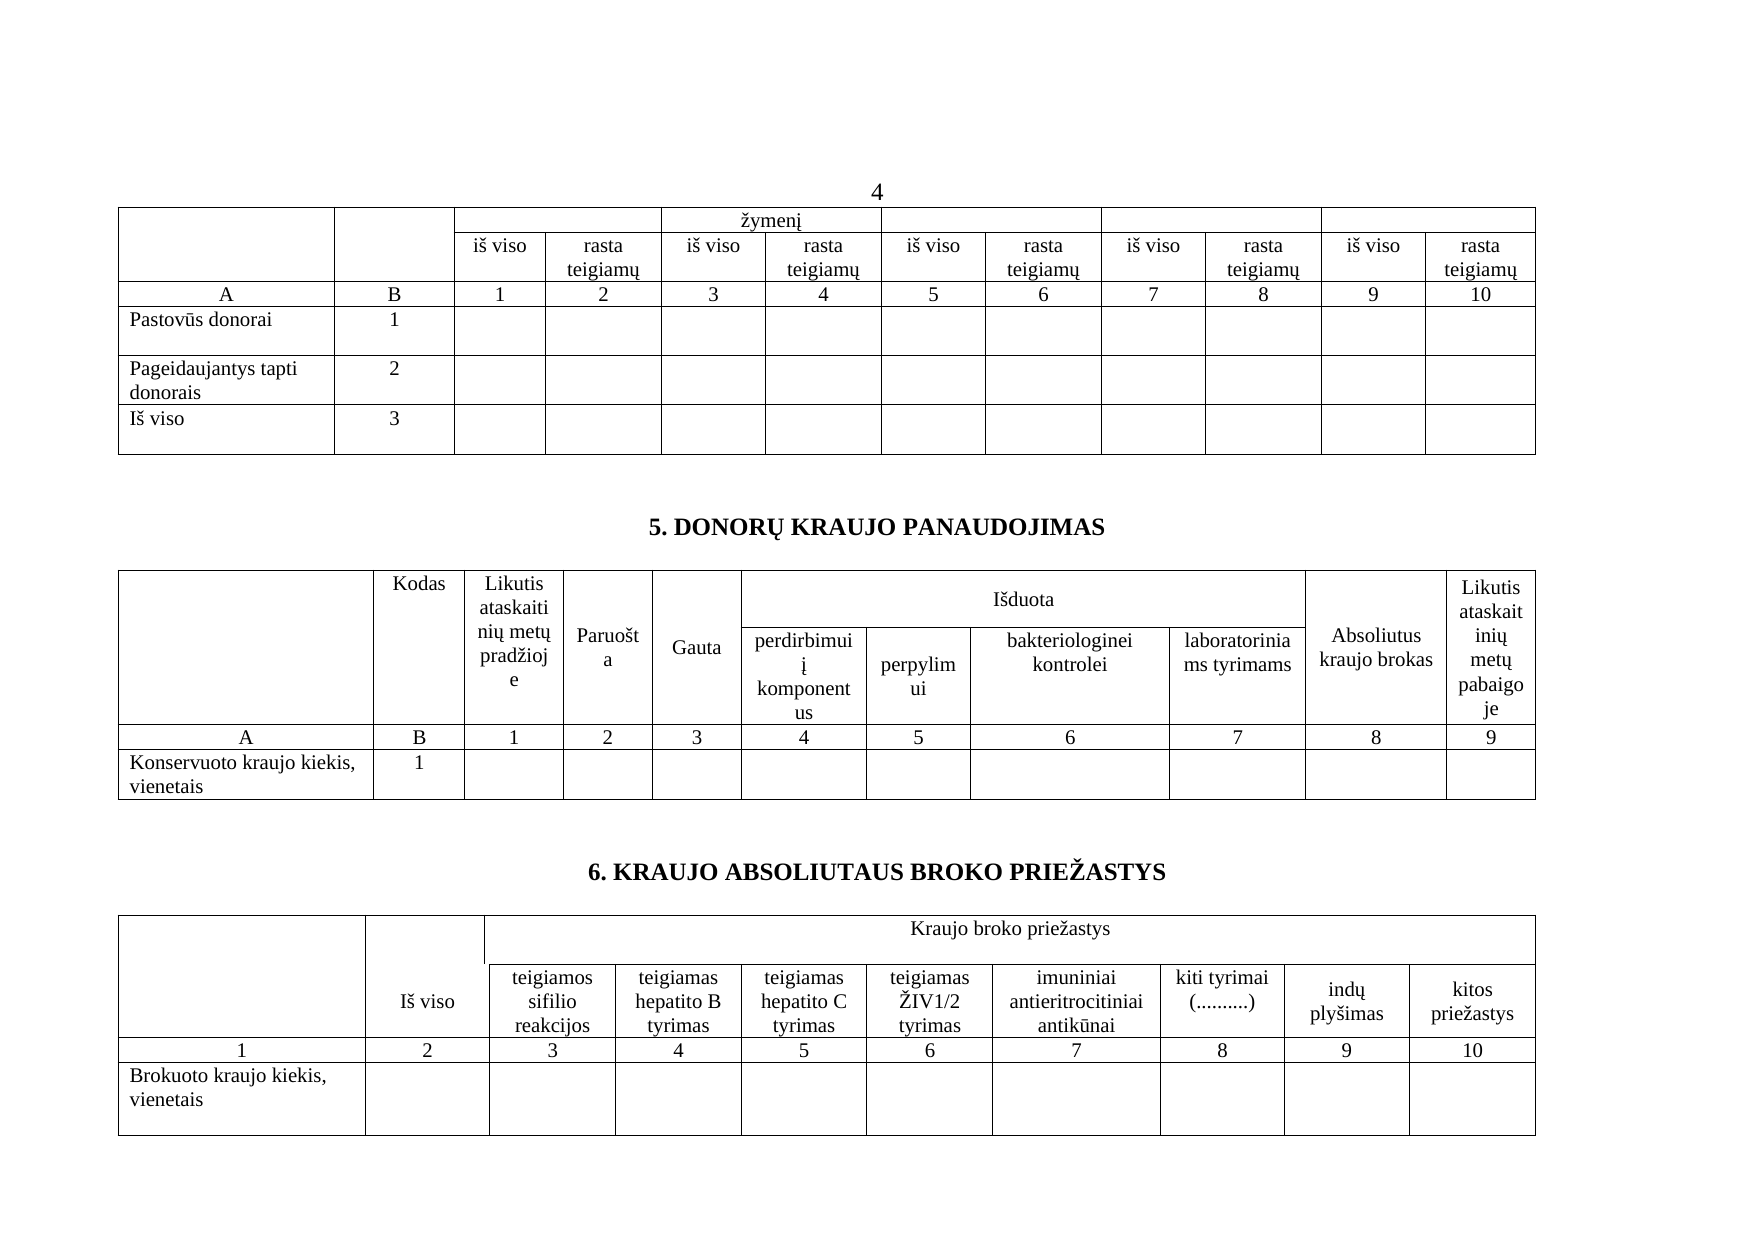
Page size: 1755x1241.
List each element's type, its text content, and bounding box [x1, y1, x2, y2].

table_header Kraujo broko priežastys [485, 916, 1535, 964]
table_cell Iš viso [366, 964, 489, 1037]
table_cell B [374, 725, 464, 749]
table_cell [986, 356, 1101, 404]
table_cell [766, 405, 881, 453]
table_cell [1426, 405, 1535, 453]
table_cell teigiamas ŽIV1/2 tyrimas [867, 965, 992, 1037]
table_cell [1426, 356, 1535, 404]
table_cell [366, 1063, 489, 1135]
table_cell [1306, 750, 1446, 798]
table_cell 7 [993, 1038, 1160, 1062]
table_cell 8 [1206, 282, 1321, 306]
table_cell Brokuoto kraujo kiekis, vienetais [119, 1063, 365, 1135]
table_cell iš viso [1322, 233, 1425, 281]
table_cell 1 [119, 1038, 365, 1062]
table_cell 5 [882, 282, 985, 306]
table_cell 7 [1102, 282, 1205, 306]
table_cell bakteriologinei kontrolei [971, 628, 1169, 724]
table_header Likutis ataskaitinių metų pabaigoje [1447, 571, 1535, 724]
table_cell 2 [564, 725, 652, 749]
table_cell rasta teigiamų [1206, 233, 1321, 281]
table_cell [616, 1063, 741, 1135]
table_cell 3 [335, 405, 454, 453]
table_cell [662, 405, 765, 453]
table_cell [766, 356, 881, 404]
table_cell [1322, 208, 1535, 232]
table_cell Konservuoto kraujo kiekis, vienetais [119, 750, 373, 798]
table_cell [986, 405, 1101, 453]
table_cell teigiamas hepatito C tyrimas [742, 965, 866, 1037]
table_cell iš viso [882, 233, 985, 281]
table_cell [971, 750, 1169, 798]
table_cell 5 [742, 1038, 866, 1062]
table_cell [546, 405, 661, 453]
table_cell [653, 750, 741, 798]
table_cell 1 [374, 750, 464, 798]
table_cell 1 [455, 282, 545, 306]
table_cell imuniniai antieritrocitiniai antikūnai [993, 965, 1160, 1037]
table_cell Pastovūs donorai [119, 307, 334, 355]
table_cell [1206, 307, 1321, 355]
table_cell B [335, 282, 454, 306]
table_cell 1 [335, 307, 454, 355]
table_cell teigiamas hepatito B tyrimas [616, 965, 741, 1037]
table_cell [1322, 356, 1425, 404]
table_header Išduota [742, 571, 1305, 627]
table_cell [662, 356, 765, 404]
table_cell 4 [742, 725, 866, 749]
table_cell [455, 307, 545, 355]
table_cell 6 [867, 1038, 992, 1062]
table_cell 5 [867, 725, 970, 749]
table_cell 10 [1410, 1038, 1535, 1062]
table_cell iš viso [455, 233, 545, 281]
table_cell rasta teigiamų [766, 233, 881, 281]
table_header [119, 571, 373, 724]
table_cell 1 [465, 725, 563, 749]
table_cell [455, 405, 545, 453]
table_cell 4 [766, 282, 881, 306]
table_cell [546, 307, 661, 355]
table_cell [564, 750, 652, 798]
table_header [119, 916, 365, 1037]
table_cell iš viso [1102, 233, 1205, 281]
table_cell [742, 750, 866, 798]
table_cell teigiamos sifilio reakcijos [490, 965, 615, 1037]
table_cell 9 [1285, 1038, 1409, 1062]
table_cell [882, 356, 985, 404]
table_cell 3 [653, 725, 741, 749]
table_cell [1206, 405, 1321, 453]
table_header Paruošta [564, 571, 652, 724]
table_cell [766, 307, 881, 355]
table_cell 3 [662, 282, 765, 306]
table_cell [490, 1063, 615, 1135]
table_cell rasta teigiamų [546, 233, 661, 281]
table_cell kitos priežastys [1410, 965, 1535, 1037]
table_cell indų plyšimas [1285, 965, 1409, 1037]
table_header Absoliutus kraujo brokas [1306, 571, 1446, 724]
table_cell iš viso [662, 233, 765, 281]
table_cell 2 [546, 282, 661, 306]
table_cell 6 [986, 282, 1101, 306]
table_cell kiti tyrimai (..........) [1161, 965, 1284, 1037]
table_cell [882, 208, 1101, 232]
table_cell 8 [1306, 725, 1446, 749]
table_cell [662, 307, 765, 355]
table_cell [1102, 356, 1205, 404]
table_cell perdirbimui į komponentus [742, 628, 866, 724]
table_header [366, 916, 484, 964]
table_cell 6 [971, 725, 1169, 749]
table_cell [882, 307, 985, 355]
table_cell [1102, 405, 1205, 453]
table_cell [1102, 208, 1321, 232]
table_cell Iš viso [119, 405, 334, 453]
table_cell 9 [1322, 282, 1425, 306]
table_cell [1410, 1063, 1535, 1135]
table_cell [465, 750, 563, 798]
table_cell Pageidaujantys tapti donorais [119, 356, 334, 404]
table_cell 2 [366, 1038, 489, 1062]
table_cell [1206, 356, 1321, 404]
table_cell [1322, 405, 1425, 453]
table_cell [455, 356, 545, 404]
table_cell [1322, 307, 1425, 355]
table_cell žymenį [662, 208, 881, 232]
table_cell A [119, 282, 334, 306]
table_cell [455, 208, 661, 232]
table_cell [546, 356, 661, 404]
table_cell [1161, 1063, 1284, 1135]
table_cell perpylimui [867, 628, 970, 724]
table_cell A [119, 725, 373, 749]
text 6. KRAUJO ABSOLIUTAUS BROKO PRIEŽASTYS [118, 857, 1636, 886]
table_cell [1426, 307, 1535, 355]
text 5. DONORŲ KRAUJO PANAUDOJIMAS [118, 512, 1636, 541]
table_cell [1170, 750, 1305, 798]
table_cell [986, 307, 1101, 355]
table_cell 4 [616, 1038, 741, 1062]
table_cell [882, 405, 985, 453]
table_cell [1447, 750, 1535, 798]
table_cell laboratoriniams tyrimams [1170, 628, 1305, 724]
table_cell 8 [1161, 1038, 1284, 1062]
table_cell [1285, 1063, 1409, 1135]
table_cell [867, 1063, 992, 1135]
table_header [335, 208, 454, 281]
table_cell [867, 750, 970, 798]
table_cell 10 [1426, 282, 1535, 306]
table_cell 7 [1170, 725, 1305, 749]
table_cell rasta teigiamų [986, 233, 1101, 281]
table_cell rasta teigiamų [1426, 233, 1535, 281]
table_cell [1102, 307, 1205, 355]
table_header Gauta [653, 571, 741, 724]
table_cell 2 [335, 356, 454, 404]
table_cell 9 [1447, 725, 1535, 749]
table_header [119, 208, 334, 281]
table_cell [742, 1063, 866, 1135]
table_header Likutis ataskaitinių metų pradžioje [465, 571, 563, 724]
table_cell 3 [490, 1038, 615, 1062]
table_cell [993, 1063, 1160, 1135]
table_header Kodas [374, 571, 464, 724]
